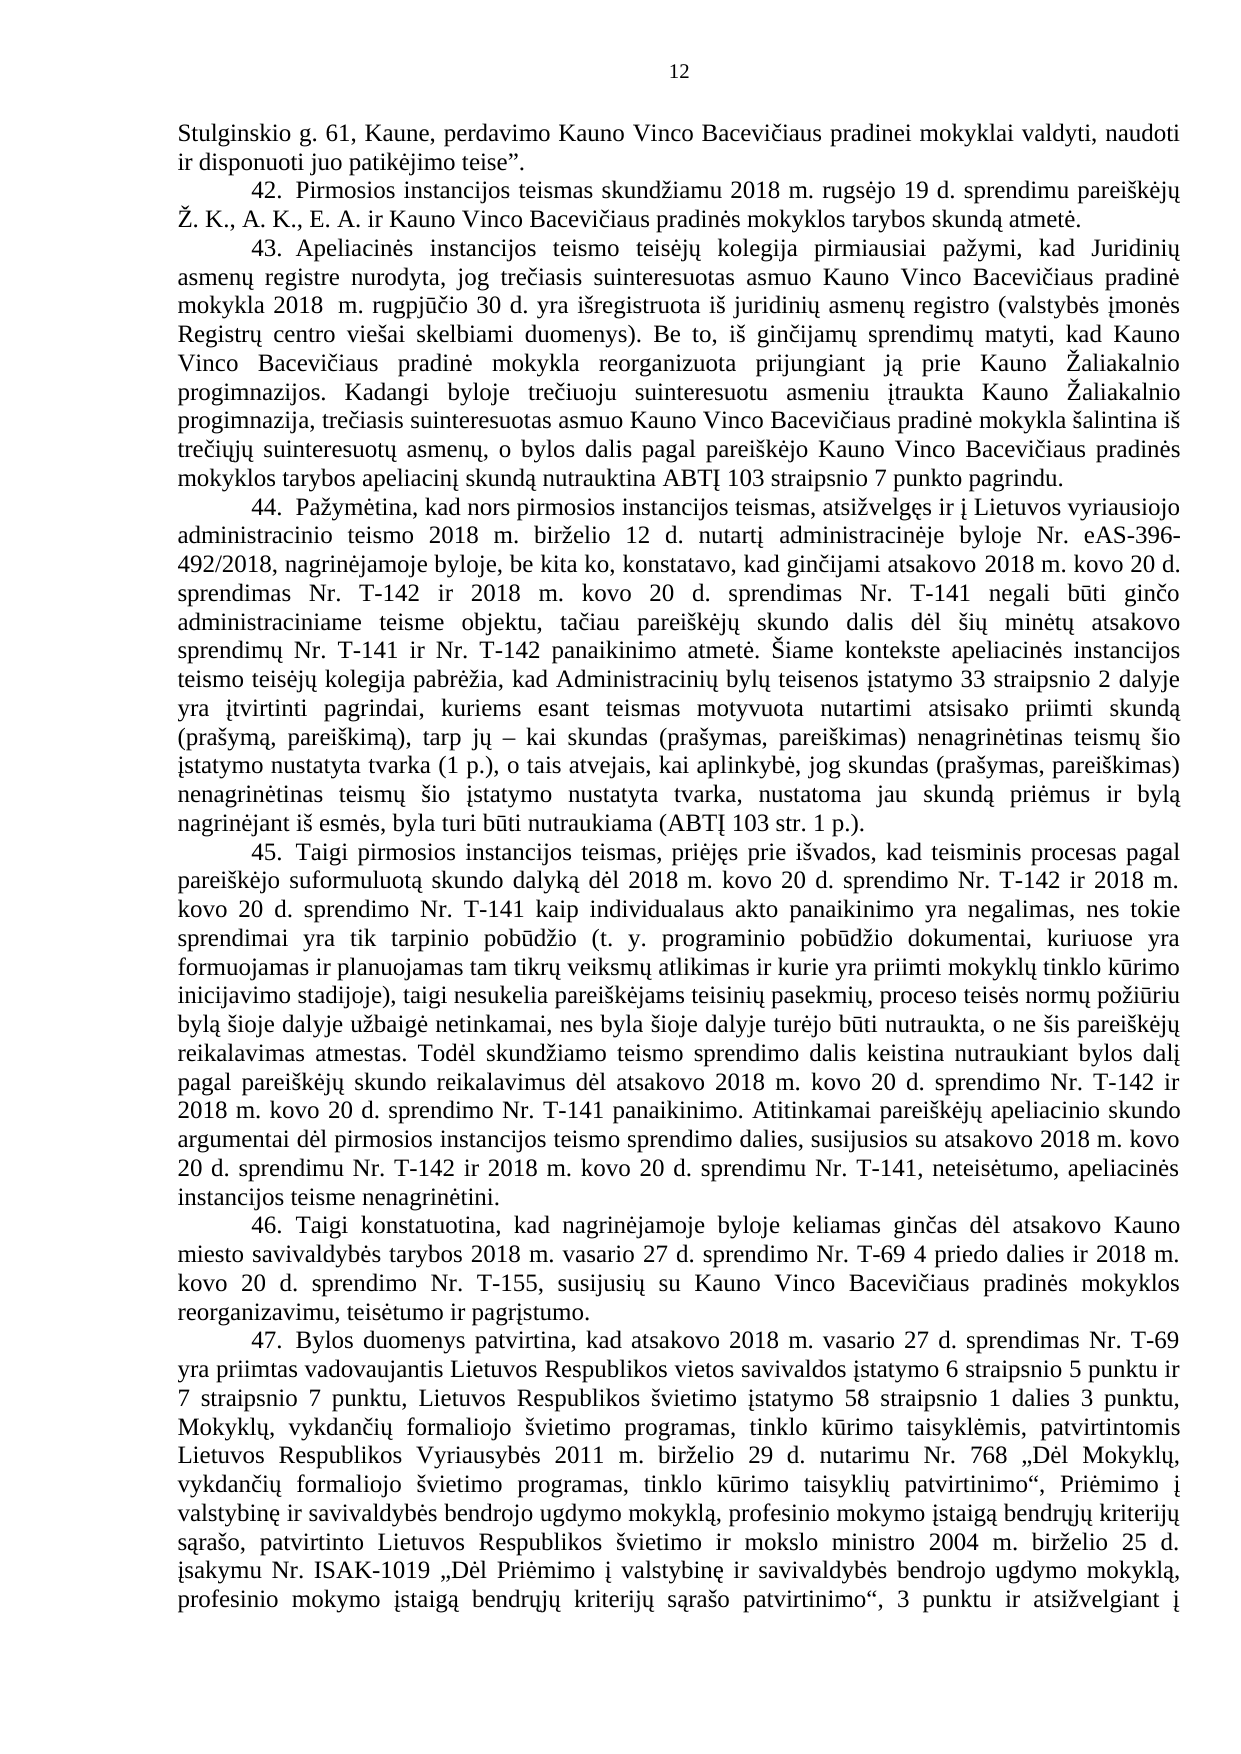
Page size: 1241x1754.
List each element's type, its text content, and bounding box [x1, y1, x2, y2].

text 45. Taigi pirmosios instancijos teismas, priėjęs prie išvados, kad teisminis procesas pagal pareiškėjo suformuluotą skundo dalyką dėl 2018 m. kovo 20 d. sprendimo Nr. T-142 ir 2018 m. kovo 20 d. sprendimo Nr. T-141 kaip individualaus akto panaikinimo yra negalimas, nes tokie sprendimai yra tik tarpinio pobūdžio (t. y. programinio pobūdžio dokumentai, kuriuose yra formuojamas ir planuojamas tam tikrų veiksmų atlikimas ir kurie yra priimti mokyklų tinklo kūrimo inicijavimo stadijoje), taigi nesukelia pareiškėjams teisinių pasekmių, proceso teisės normų požiūriu bylą šioje dalyje užbaigė netinkamai, nes byla šioje dalyje turėjo būti nutraukta, o ne šis pareiškėjų reikalavimas atmestas. Todėl skundžiamo teismo sprendimo dalis keistina nutraukiant bylos dalį pagal pareiškėjų skundo reikalavimus dėl atsakovo 2018 m. kovo 20 d. sprendimo Nr. T-142 ir 2018 m. kovo 20 d. sprendimo Nr. T-141 panaikinimo. Atitinkamai pareiškėjų apeliacinio skundo argumentai dėl pirmosios instancijos teismo sprendimo dalies, susijusios su atsakovo 2018 m. kovo 20 d. sprendimu Nr. T-142 ir 2018 m. kovo 20 d. sprendimu Nr. T-141, neteisėtumo, apeliacinės instancijos teisme nenagrinėtini. [177, 837, 1181, 1211]
text 46. Taigi konstatuotina, kad nagrinėjamoje byloje keliamas ginčas dėl atsakovo Kauno miesto savivaldybės tarybos 2018 m. vasario 27 d. sprendimo Nr. T-69 4 priedo dalies ir 2018 m. kovo 20 d. sprendimo Nr. T-155, susijusių su Kauno Vinco Bacevičiaus pradinės mokyklos reorganizavimu, teisėtumo ir pagrįstumo. [177, 1211, 1181, 1326]
text Stulginskio g. 61, Kaune, perdavimo Kauno Vinco Bacevičiaus pradinei mokyklai valdyti, naudoti ir disponuoti juo patikėjimo teise”. [177, 118, 1181, 176]
text 44. Pažymėtina, kad nors pirmosios instancijos teismas, atsižvelgęs ir į Lietuvos vyriausiojo administracinio teismo 2018 m. birželio 12 d. nutartį administracinėje byloje Nr. eAS-396-492/2018, nagrinėjamoje byloje, be kita ko, konstatavo, kad ginčijami atsakovo 2018 m. kovo 20 d. sprendimas Nr. T-142 ir 2018 m. kovo 20 d. sprendimas Nr. T-141 negali būti ginčo administraciniame teisme objektu, tačiau pareiškėjų skundo dalis dėl šių minėtų atsakovo sprendimų Nr. T-141 ir Nr. T-142 panaikinimo atmetė. Šiame kontekste apeliacinės instancijos teismo teisėjų kolegija pabrėžia, kad Administracinių bylų teisenos įstatymo 33 straipsnio 2 dalyje yra įtvirtinti pagrindai, kuriems esant teismas motyvuota nutartimi atsisako priimti skundą (prašymą, pareiškimą), tarp jų – kai skundas (prašymas, pareiškimas) nenagrinėtinas teismų šio įstatymo nustatyta tvarka (1 p.), o tais atvejais, kai aplinkybė, jog skundas (prašymas, pareiškimas) nenagrinėtinas teismų šio įstatymo nustatyta tvarka, nustatoma jau skundą priėmus ir bylą nagrinėjant iš esmės, byla turi būti nutraukiama (ABTĮ 103 str. 1 p.). [177, 492, 1181, 837]
text 43. Apeliacinės instancijos teismo teisėjų kolegija pirmiausiai pažymi, kad Juridinių asmenų registre nurodyta, jog trečiasis suinteresuotas asmuo Kauno Vinco Bacevičiaus pradinė mokykla 2018 m. rugpjūčio 30 d. yra išregistruota iš juridinių asmenų registro (valstybės įmonės Registrų centro viešai skelbiami duomenys). Be to, iš ginčijamų sprendimų matyti, kad Kauno Vinco Bacevičiaus pradinė mokykla reorganizuota prijungiant ją prie Kauno Žaliakalnio progimnazijos. Kadangi byloje trečiuoju suinteresuotu asmeniu įtraukta Kauno Žaliakalnio progimnazija, trečiasis suinteresuotas asmuo Kauno Vinco Bacevičiaus pradinė mokykla šalintina iš trečiųjų suinteresuotų asmenų, o bylos dalis pagal pareiškėjo Kauno Vinco Bacevičiaus pradinės mokyklos tarybos apeliacinį skundą nutrauktina ABTĮ 103 straipsnio 7 punkto pagrindu. [177, 233, 1181, 492]
text 42. Pirmosios instancijos teismas skundžiamu 2018 m. rugsėjo 19 d. sprendimu pareiškėjų Ž. K., A. K., E. A. ir Kauno Vinco Bacevičiaus pradinės mokyklos tarybos skundą atmetė. [177, 176, 1181, 233]
text 47. Bylos duomenys patvirtina, kad atsakovo 2018 m. vasario 27 d. sprendimas Nr. T-69 yra priimtas vadovaujantis Lietuvos Respublikos vietos savivaldos įstatymo 6 straipsnio 5 punktu ir 7 straipsnio 7 punktu, Lietuvos Respublikos švietimo įstatymo 58 straipsnio 1 dalies 3 punktu, Mokyklų, vykdančių formaliojo švietimo programas, tinklo kūrimo taisyklėmis, patvirtintomis Lietuvos Respublikos Vyriausybės 2011 m. birželio 29 d. nutarimu Nr. 768 „Dėl Mokyklų, vykdančių formaliojo švietimo programas, tinklo kūrimo taisyklių patvirtinimo“, Priėmimo į valstybinę ir savivaldybės bendrojo ugdymo mokyklą, profesinio mokymo įstaigą bendrųjų kriterijų sąrašo, patvirtinto Lietuvos Respublikos švietimo ir mokslo ministro 2004 m. birželio 25 d. įsakymu Nr. ISAK-1019 „Dėl Priėmimo į valstybinę ir savivaldybės bendrojo ugdymo mokyklą, profesinio mokymo įstaigą bendrųjų kriterijų sąrašo patvirtinimo“, 3 punktu ir atsižvelgiant į [177, 1326, 1181, 1613]
